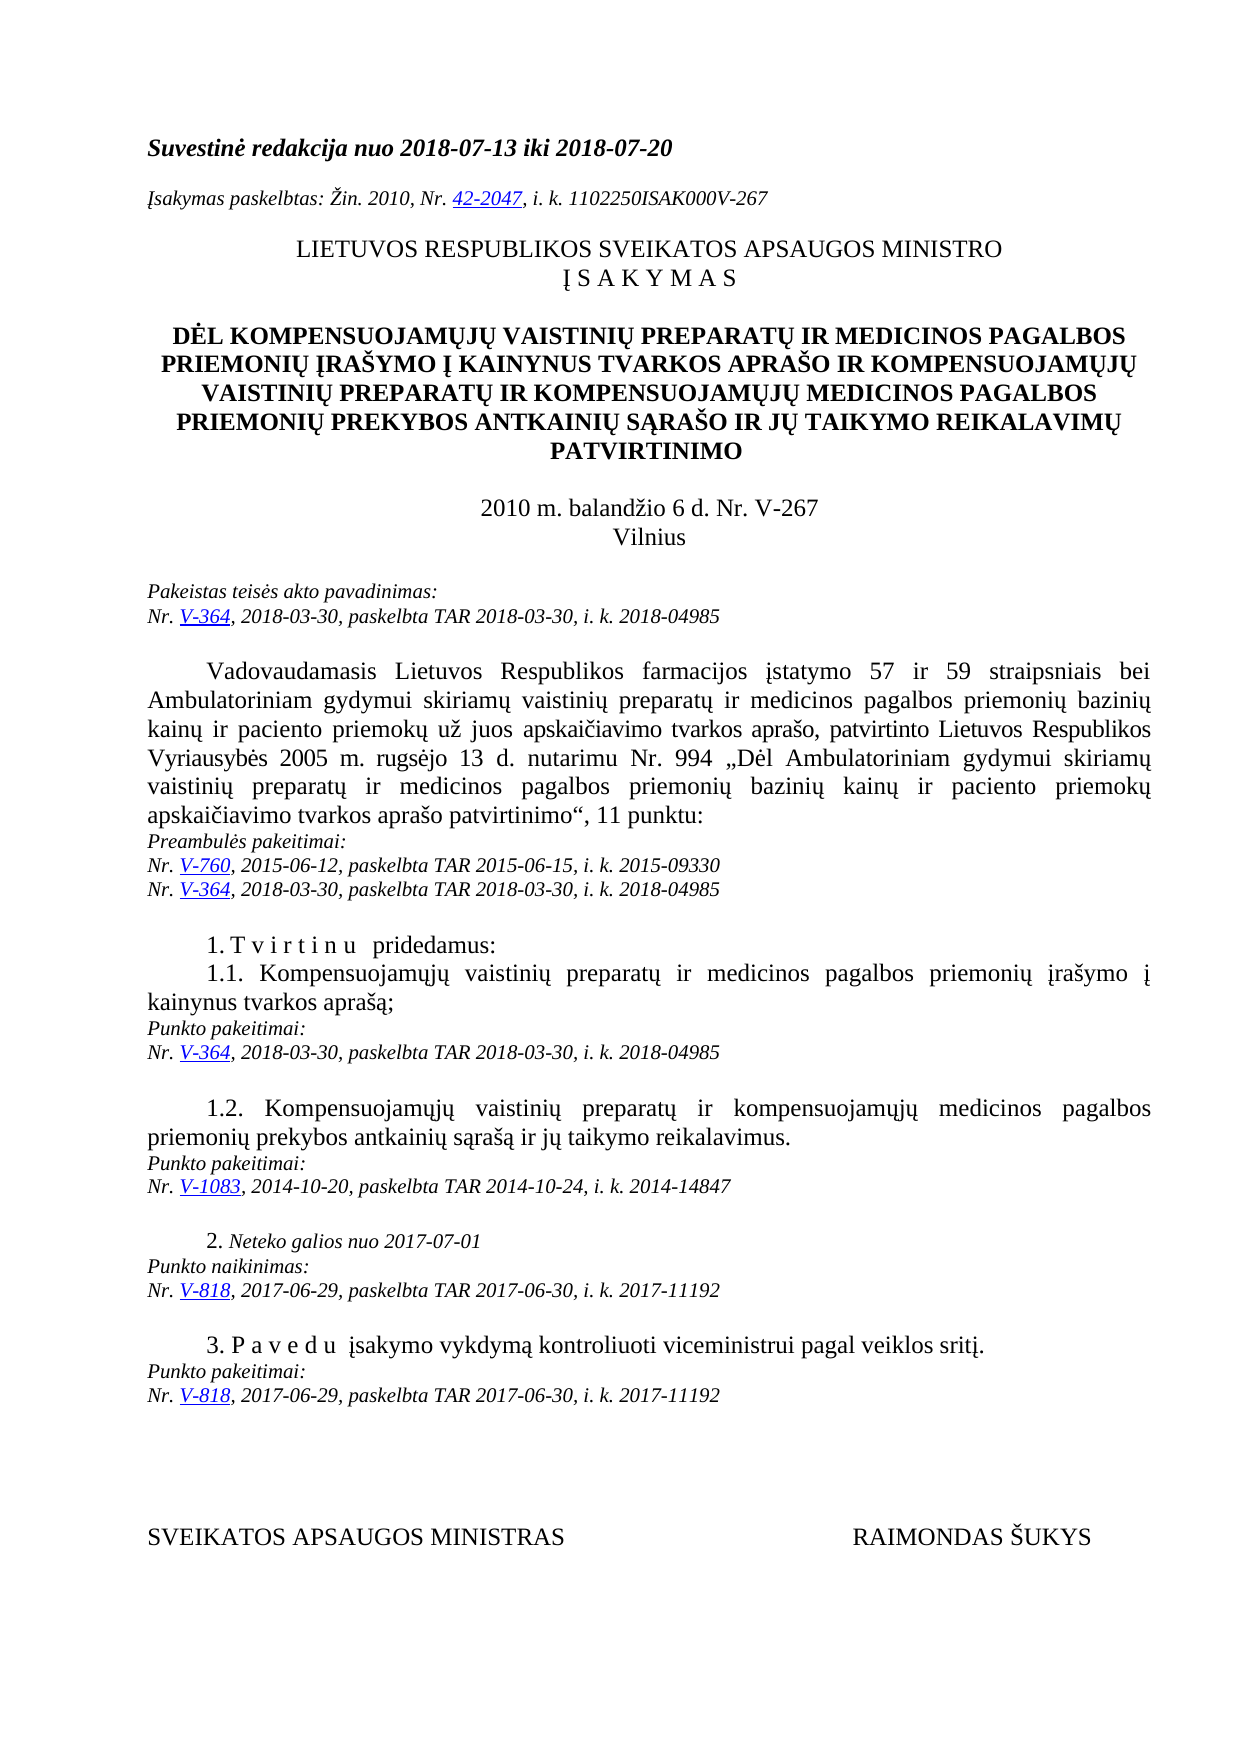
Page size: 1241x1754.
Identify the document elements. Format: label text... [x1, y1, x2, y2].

text 3. P a v e d u įsakymo vykdymą kontroliuoti viceministrui pagal veiklos sritį. [147, 1331, 1152, 1359]
text 1.2. Kompensuojamųjų vaistinių preparatų ir kompensuojamųjų medicinos pagalbos priemonių prekybos antkainių sąrašą ir jų taikymo reikalavimus. [147, 1093, 1152, 1150]
text Suvestinė redakcija nuo 2018-07-13 iki 2018-07-20 [147, 133, 1152, 162]
text Nr. V-364, 2018-03-30, paskelbta TAR 2018-03-30, i. k. 2018-04985 [147, 877, 1152, 901]
text Pakeistas teisės akto pavadinimas: [147, 579, 1152, 603]
text 2. Neteko galios nuo 2017-07-01 [147, 1227, 1152, 1254]
text ĮSAKYMAS [147, 263, 1152, 292]
text LIETUVOS RESPUBLIKOS SVEIKATOS APSAUGOS MINISTRO [147, 234, 1152, 263]
text Vadovaudamasis Lietuvos Respublikos farmacijos įstatymo 57 ir 59 straipsniais bei Ambulatoriniam gydymui skiriamų vaistinių preparatų ir medicinos pagalbos priemonių bazinių kainų ir paciento priemokų už juos apskaičiavimo tvarkos aprašo, patvirtinto Lietuvos Respublikos Vyriausybės 2005 m. rugsėjo 13 d. nutarimu Nr. 994 „Dėl Ambulatoriniam gydymui skiriamų vaistinių preparatų ir medicinos pagalbos priemonių bazinių kainų ir paciento priemokų apskaičiavimo tvarkos aprašo patvirtinimo“, 11 punktu: [147, 656, 1152, 829]
text Preambulės pakeitimai: [147, 829, 1152, 853]
text SVEIKATOS APSAUGOS MINISTRAS RAIMONDAS ŠUKYS [147, 1522, 1152, 1551]
text 1.Tvirtinu pridedamus: [147, 930, 1152, 958]
text 2010 m. balandžio 6 d. Nr. V-267 [147, 493, 1152, 522]
text Nr. V-818, 2017-06-29, paskelbta TAR 2017-06-30, i. k. 2017-11192 [147, 1278, 1152, 1302]
text Įsakymas paskelbtas: Žin. 2010, Nr. 42-2047, i. k. 1102250ISAK000V-267 [147, 186, 1152, 210]
text Nr. V-364, 2018-03-30, paskelbta TAR 2018-03-30, i. k. 2018-04985 [147, 1040, 1152, 1064]
text DĖL KOMPENSUOJAMŲJŲ VAISTINIŲ PREPARATŲ IR MEDICINOS PAGALBOS PRIEMONIŲ ĮRAŠYMO Į KAINYNUS TVARKOS APRAŠO IR KOMPENSUOJAMŲJŲ VAISTINIŲ PREPARATŲ IR KOMPENSUOJAMŲJŲ MEDICINOS PAGALBOS PRIEMONIŲ PREKYBOS ANTKAINIŲ SĄRAŠO IR JŲ TAIKYMO REIKALAVIMŲ PATVIRTINIMO [147, 321, 1152, 464]
text Punkto naikinimas: [147, 1254, 1152, 1278]
text Nr. V-1083, 2014-10-20, paskelbta TAR 2014-10-24, i. k. 2014-14847 [147, 1174, 1152, 1198]
text Nr. V-818, 2017-06-29, paskelbta TAR 2017-06-30, i. k. 2017-11192 [147, 1383, 1152, 1407]
text Punkto pakeitimai: [147, 1359, 1152, 1383]
text Nr. V-760, 2015-06-12, paskelbta TAR 2015-06-15, i. k. 2015-09330 [147, 853, 1152, 877]
text Nr. V-364, 2018-03-30, paskelbta TAR 2018-03-30, i. k. 2018-04985 [147, 603, 1152, 628]
text Punkto pakeitimai: [147, 1150, 1152, 1174]
text Vilnius [147, 522, 1152, 551]
text Punkto pakeitimai: [147, 1016, 1152, 1040]
text 1.1. Kompensuojamųjų vaistinių preparatų ir medicinos pagalbos priemonių įrašymo į kainynus tvarkos aprašą; [147, 958, 1152, 1016]
